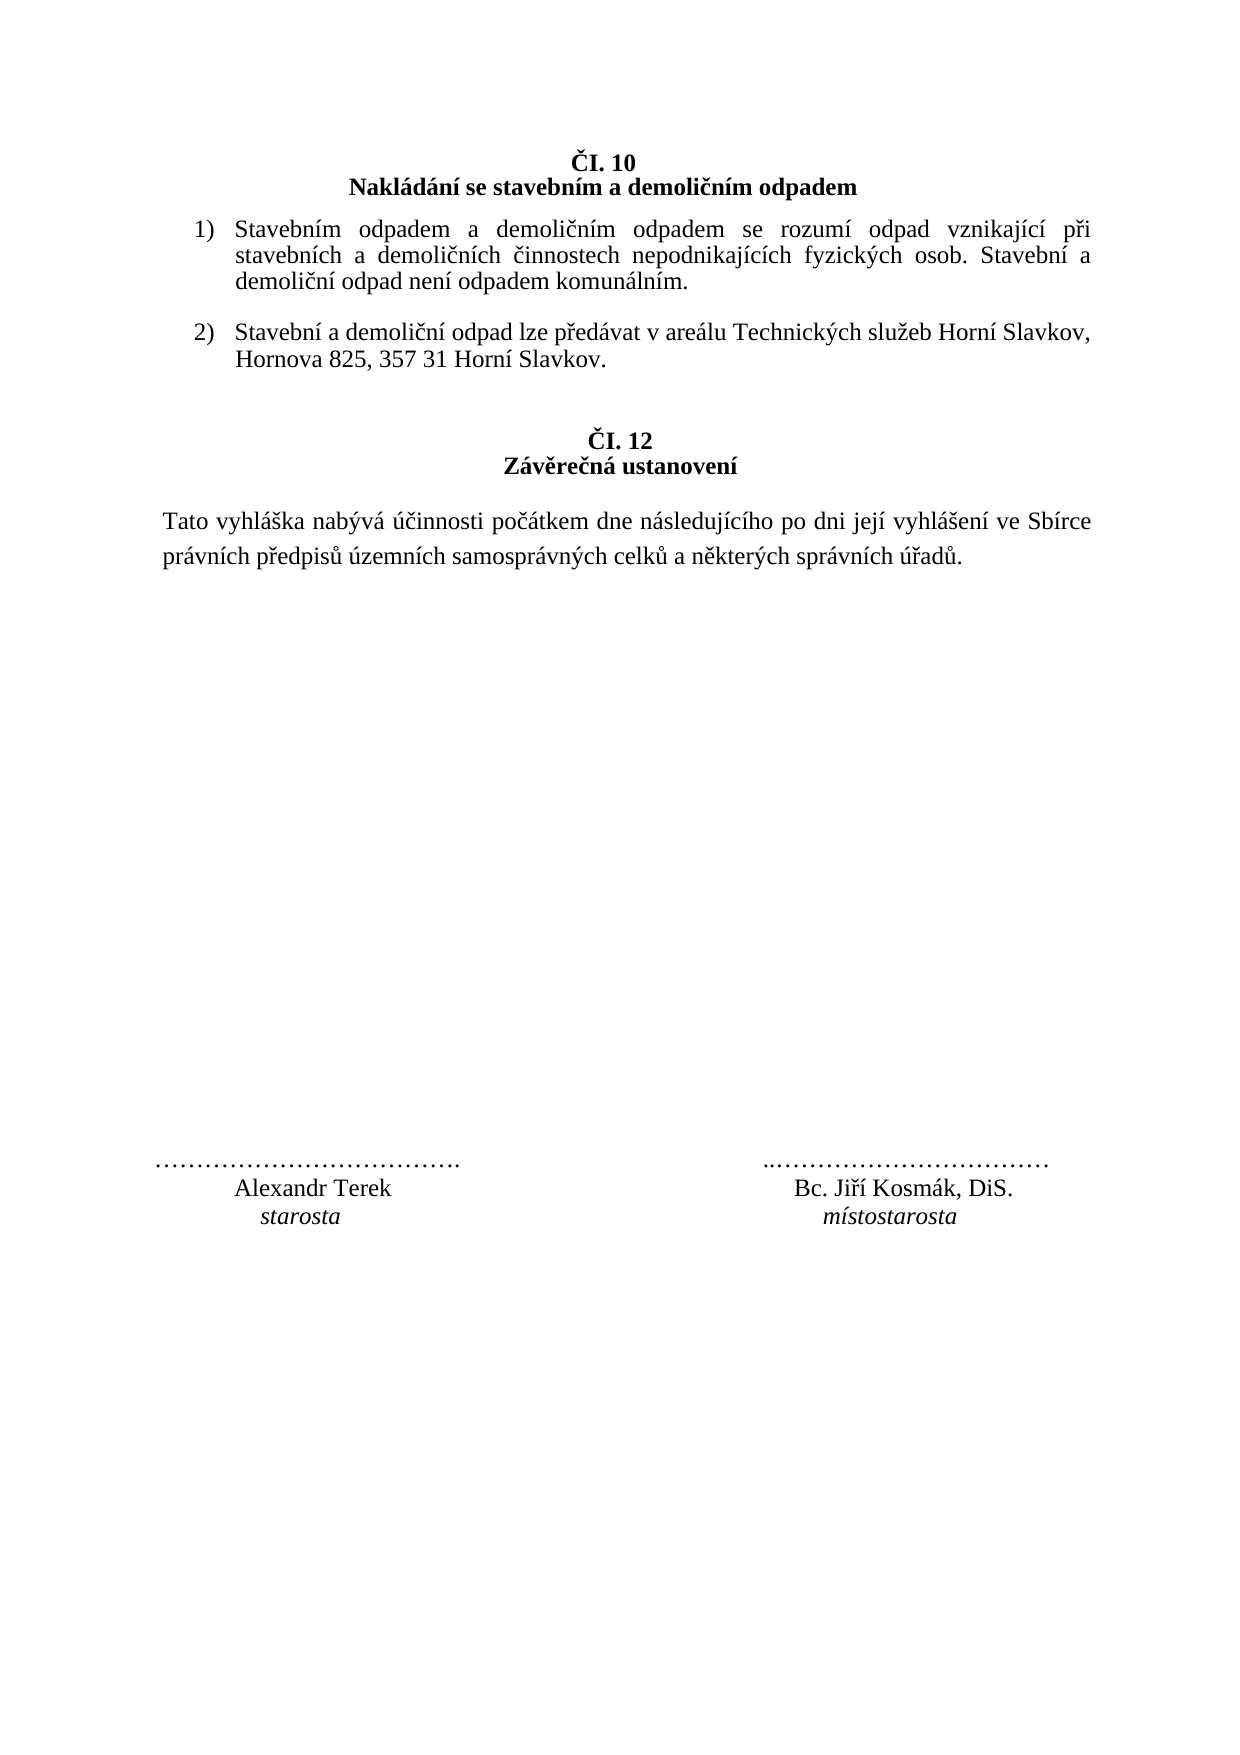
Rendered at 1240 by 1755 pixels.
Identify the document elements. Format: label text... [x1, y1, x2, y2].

subtitle ČI. 12 [148, 426, 1093, 455]
list Stavebním odpadem a demoličním odpadem se rozumí odpad vznikající při stavebních a demoličních činnostech nepodnikajících fyzických osob. Stavební a demoliční odpad není odpadem komunálním. [193, 217, 1092, 295]
text Závěrečná ustanovení [148, 457, 1093, 479]
text ČI. 10 [148, 148, 1059, 176]
text ………………………………. ..…………………………… [154, 1144, 1092, 1173]
text Nakládání se stavebním a demoličním odpadem [148, 178, 1059, 200]
list Stavební a demoliční odpad lze předávat v areálu Technických služeb Horní Slavkov, Hornova 825, 357 31 Horní Slavkov. [193, 319, 1092, 372]
text Alexandr Terek Bc. Jiří Kosmák, DiS. [154, 1173, 1092, 1201]
text Tato vyhláška nabývá účinnosti počátkem dne následujícího po dni její vyhlášení ve Sbírce právních předpisů územních samosprávných celků a některých správních úřadů. [162, 506, 1092, 569]
text starosta místostarosta [154, 1201, 1092, 1230]
